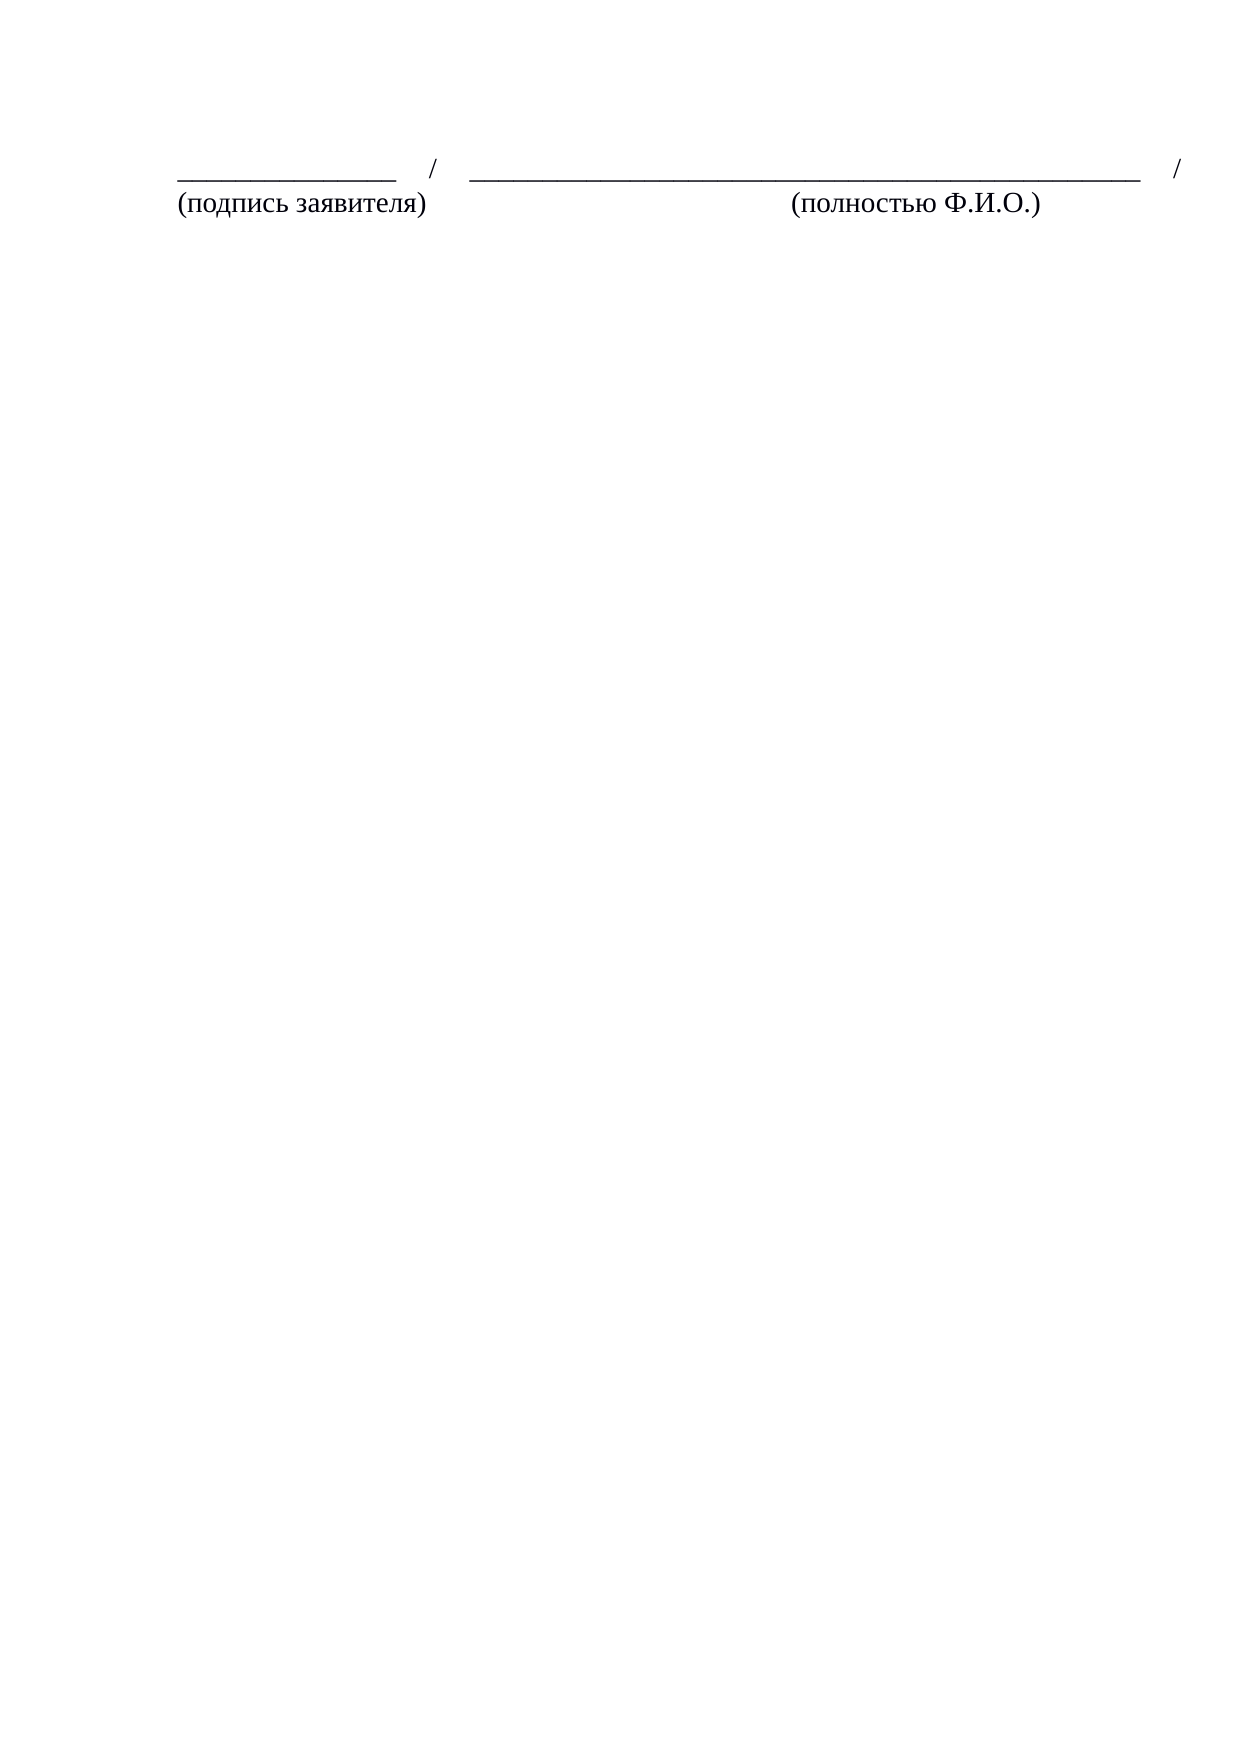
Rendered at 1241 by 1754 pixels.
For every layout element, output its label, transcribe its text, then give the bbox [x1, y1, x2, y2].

text _______________ / ______________________________________________ / (подпись заявителя) (полностью Ф.И.О.) [177, 152, 1181, 219]
